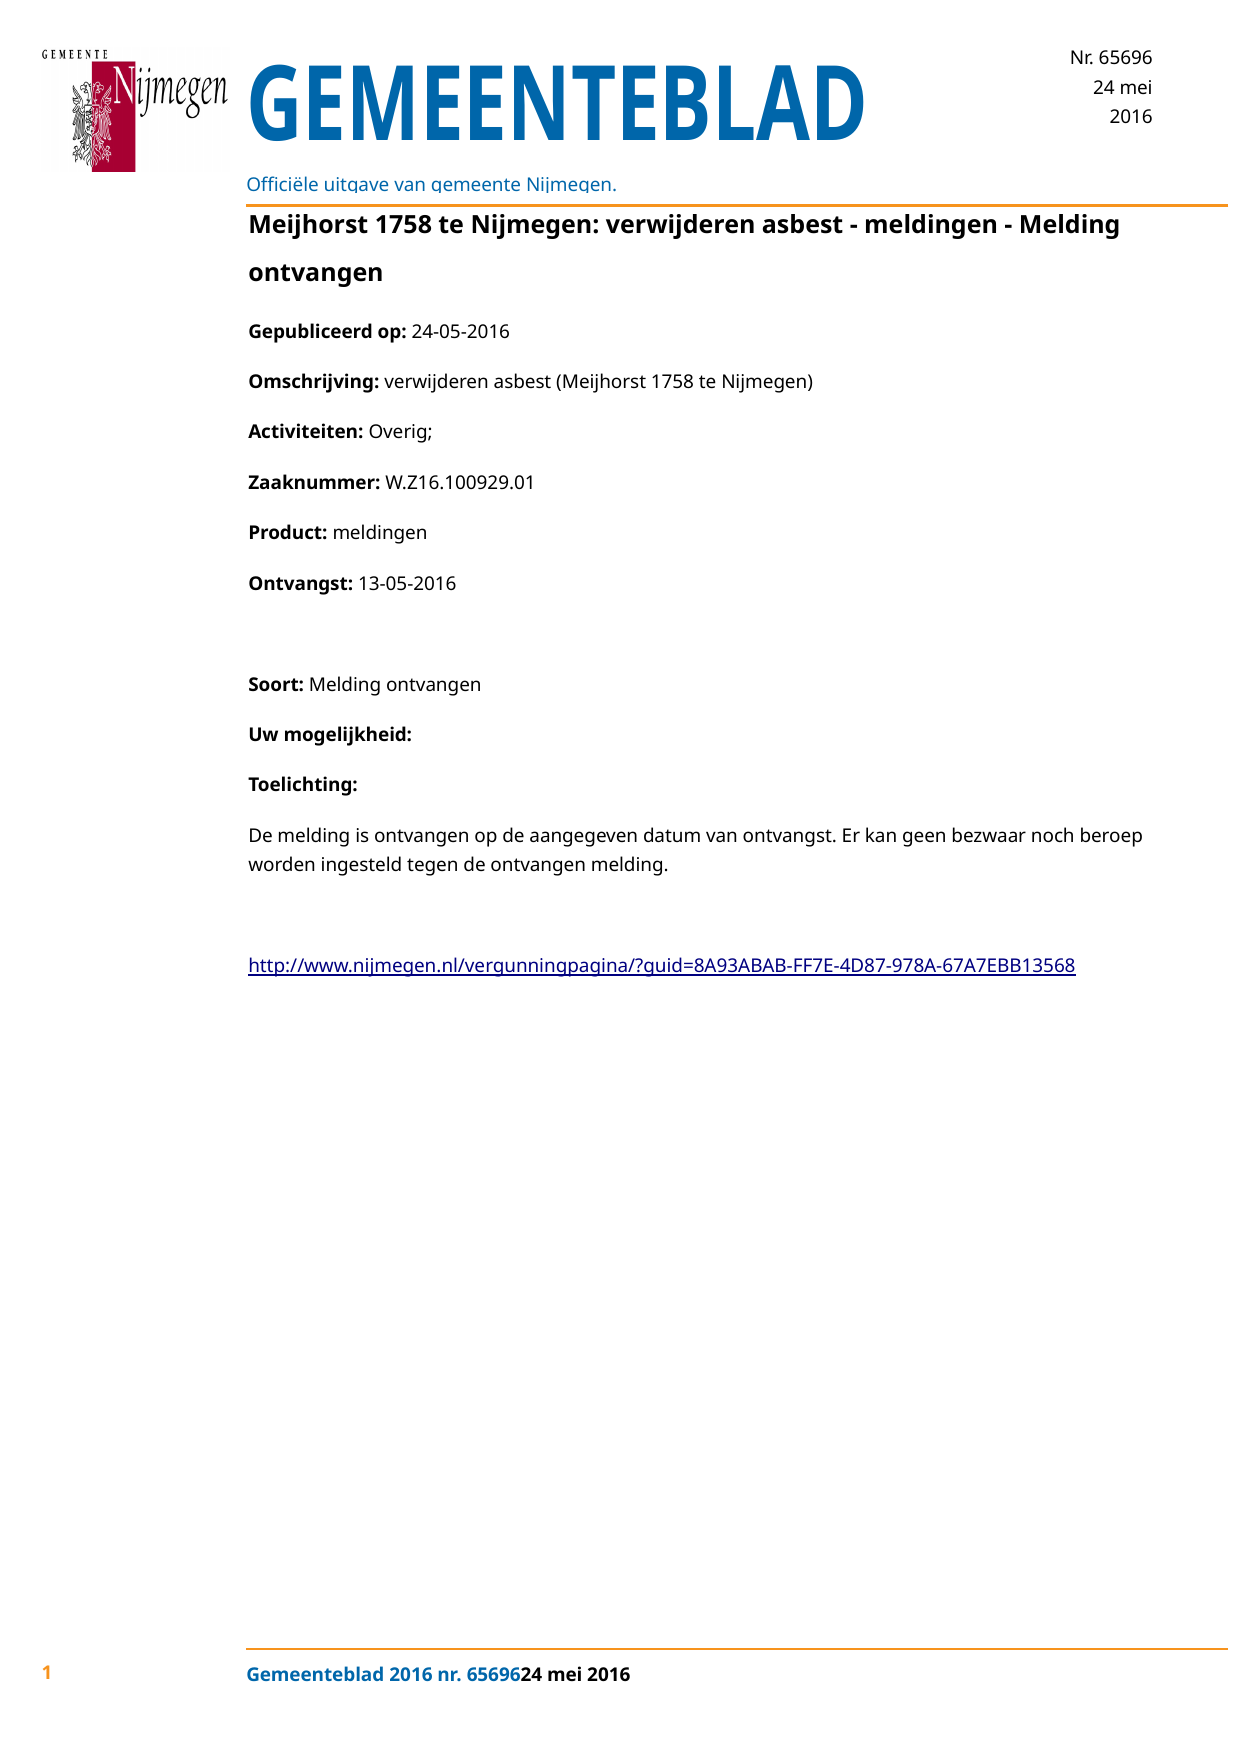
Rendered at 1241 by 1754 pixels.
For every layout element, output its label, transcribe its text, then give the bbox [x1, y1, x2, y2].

text Zaaknummer: W.Z16.100929.01 [248, 469, 1152, 495]
text Gepubliceerd op: 24-05-2016 [248, 318, 1152, 344]
text Omschrijving: verwijderen asbest (Meijhorst 1758 te Nijmegen) [248, 368, 1152, 394]
text Meijhorst 1758 te Nijmegen: verwijderen asbest - meldingen - Melding ontvangen [248, 207, 1152, 288]
text Soort: Melding ontvangen [248, 671, 1152, 697]
text Uw mogelijkheid: [248, 721, 1152, 747]
picture [41, 47, 231, 172]
text http://www.nijmegen.nl/vergunningpagina/?guid=8A93ABAB-FF7E-4D87-978A-67A7EBB13568 [248, 952, 1152, 978]
text Toelichting: [248, 772, 1152, 797]
text De melding is ontvangen op de aangegeven datum van ontvangst. Er kan geen bezwaar noch beroep worden ingesteld tegen de ontvangen melding. [248, 822, 1152, 877]
text Product: meldingen [248, 519, 1152, 545]
text Activiteiten: Overig; [248, 419, 1152, 444]
text Ontvangst: 13-05-2016 [248, 570, 1152, 596]
